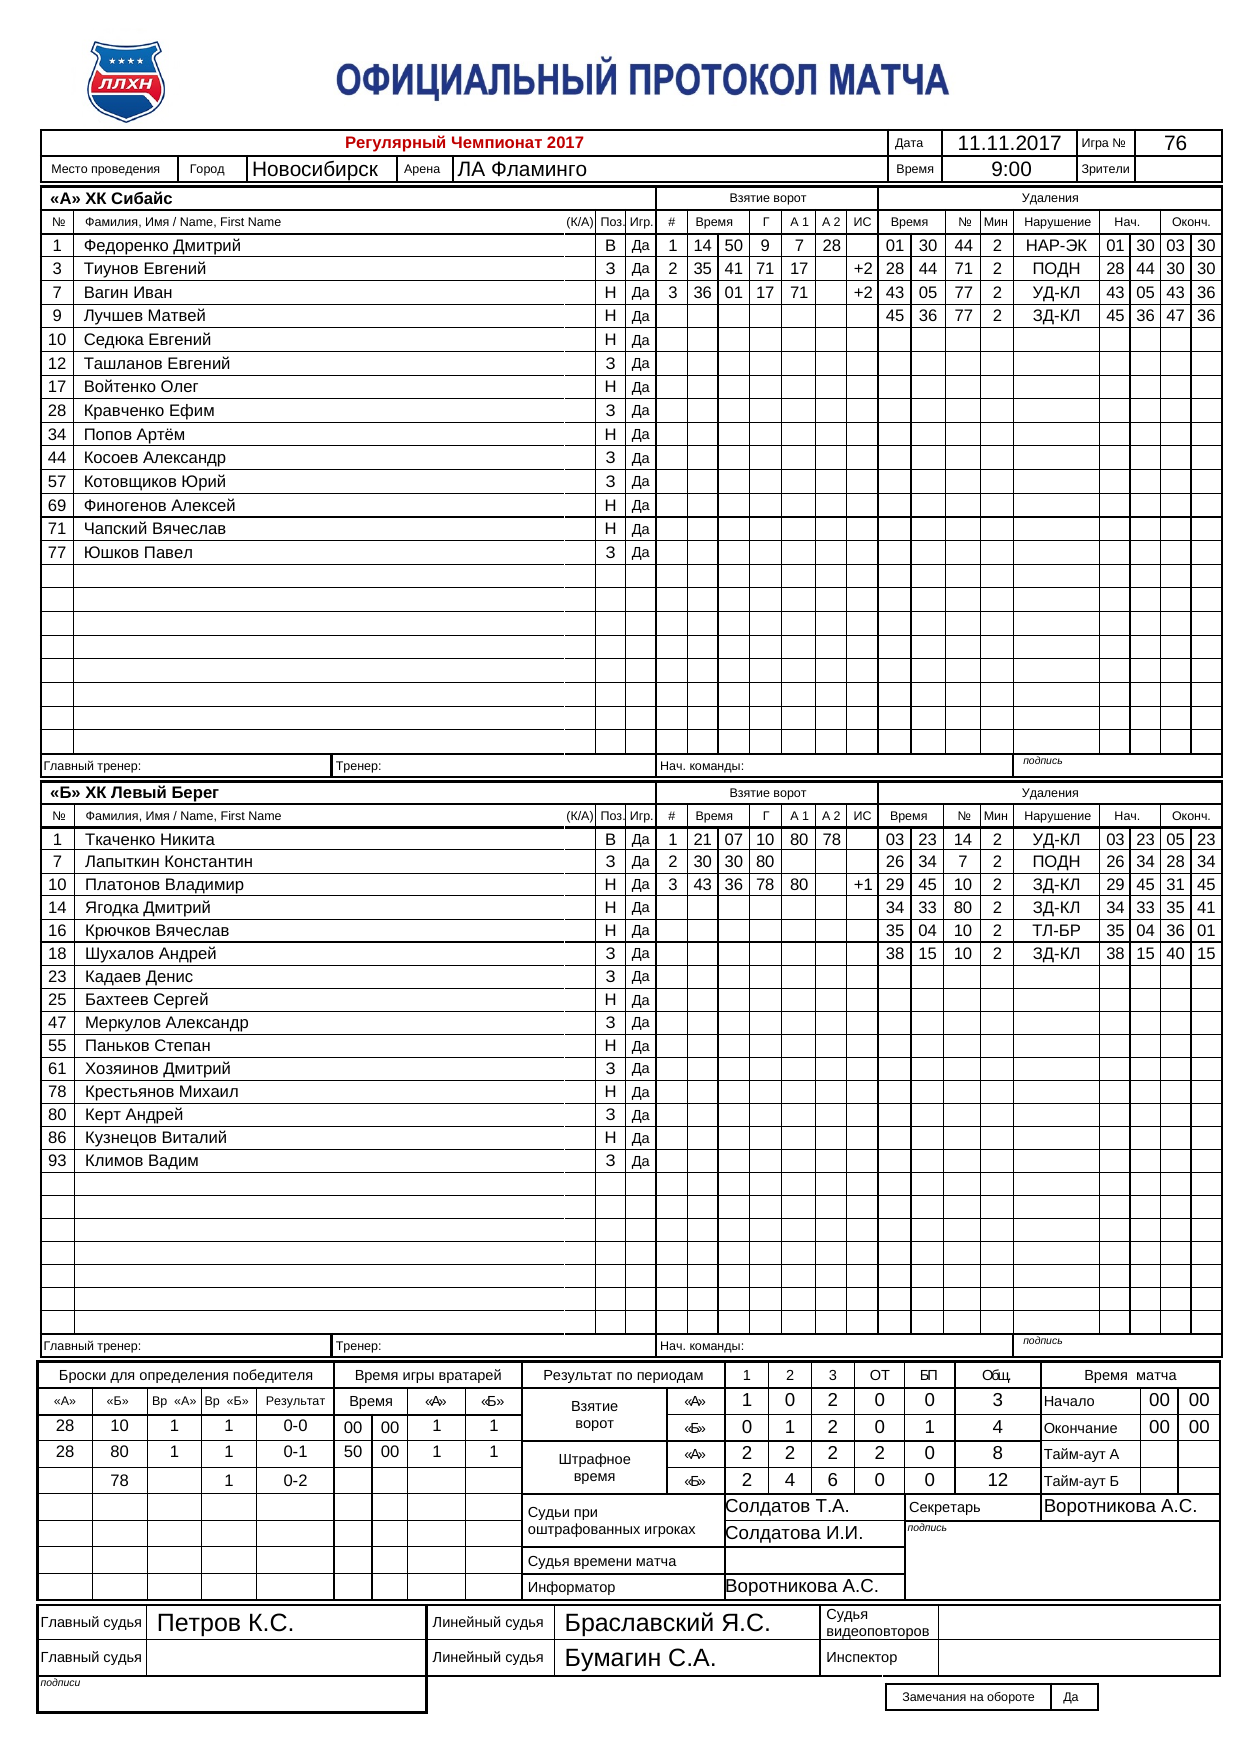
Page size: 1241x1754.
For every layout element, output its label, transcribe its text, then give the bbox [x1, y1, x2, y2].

table_cell 1 [657, 829, 687, 849]
table_cell 2 [657, 257, 687, 280]
table_cell 3 [956, 1389, 1040, 1413]
table_cell [657, 989, 687, 1011]
table_cell 34 [912, 850, 943, 872]
table_cell Судья времени матча [523, 1548, 724, 1573]
table_cell [981, 541, 1013, 564]
table_cell [1100, 1104, 1129, 1126]
table_cell А 2 [816, 211, 846, 233]
table_cell [981, 1173, 1013, 1195]
table_cell З [596, 1058, 625, 1079]
table_cell [782, 352, 815, 374]
table_header «Б» ХК Левый Берег [42, 783, 655, 803]
table_cell [657, 636, 687, 658]
table_cell [939, 1606, 1219, 1639]
table_cell [782, 1012, 815, 1033]
table_cell З [596, 1104, 625, 1126]
table_cell [657, 494, 687, 516]
table_cell [981, 1311, 1013, 1333]
table_cell 7 [42, 850, 74, 872]
table_header 1 [726, 1363, 768, 1387]
table_cell [879, 1127, 910, 1149]
table_cell [944, 1012, 980, 1033]
table_cell [1131, 659, 1160, 682]
table_cell 28 [816, 235, 846, 256]
table_cell [879, 612, 910, 634]
table_cell [719, 636, 749, 658]
table_cell Судьи при оштрафованных игроках [523, 1495, 724, 1546]
table_cell 7 [944, 850, 980, 872]
table_cell [912, 1219, 943, 1241]
table_header Дата [889, 131, 941, 155]
table_cell [657, 565, 687, 587]
table_cell 0 [905, 1442, 954, 1467]
table_cell [719, 305, 749, 327]
table_cell 38 [1100, 943, 1129, 964]
table_cell [782, 518, 815, 540]
table_cell [1014, 1196, 1099, 1218]
table_cell [750, 659, 781, 682]
table_header ОТ [855, 1363, 904, 1387]
table_cell [719, 966, 749, 987]
table_cell [847, 730, 877, 753]
table_cell 43 [688, 874, 717, 895]
table_cell «А» [668, 1389, 724, 1413]
table_cell Лапыткин Константин [75, 850, 564, 872]
table_cell [816, 257, 846, 280]
table_cell 78 [42, 1081, 74, 1103]
table_cell 01 [1100, 235, 1129, 256]
table_cell [816, 470, 846, 493]
table_cell [847, 1242, 877, 1264]
table_cell [657, 896, 687, 918]
table_cell [944, 989, 980, 1011]
table_cell 34 [1131, 850, 1160, 872]
table_cell 1 [726, 1389, 768, 1413]
table_cell [816, 1219, 846, 1241]
table_cell 50 [719, 235, 749, 256]
table_cell [912, 707, 945, 729]
table_cell [1100, 541, 1129, 564]
table_cell [750, 565, 781, 587]
table_cell Нач. [1100, 211, 1160, 233]
table_cell [981, 1265, 1013, 1287]
table_cell [782, 588, 815, 611]
table_cell [565, 1173, 595, 1195]
table_cell [847, 1012, 877, 1033]
table_cell [1014, 1173, 1099, 1195]
table_cell [782, 850, 815, 872]
table_cell [750, 328, 781, 351]
table_cell 80 [750, 850, 781, 872]
table_cell [1161, 588, 1190, 611]
table_cell Инспектор [821, 1640, 938, 1675]
table_cell [726, 1548, 904, 1573]
table_cell 29 [1100, 874, 1129, 895]
table_cell Попов Артём [74, 423, 564, 445]
table_cell Да [626, 1035, 655, 1057]
table_cell [847, 989, 877, 1011]
table_cell [1179, 1468, 1219, 1493]
table_cell [626, 1219, 655, 1241]
table_cell [408, 1494, 465, 1520]
table_cell [750, 494, 781, 516]
table_cell [1192, 376, 1221, 398]
table_cell [93, 1547, 147, 1573]
table_cell [1131, 1081, 1160, 1103]
table_cell [912, 1150, 943, 1172]
table_cell [1014, 1058, 1099, 1079]
table_cell подпись [1014, 1335, 1221, 1356]
table_header Игра № [1078, 131, 1134, 155]
table_cell [847, 850, 877, 872]
table_cell [626, 659, 655, 682]
table_cell [202, 1521, 256, 1546]
table_cell [688, 1242, 717, 1264]
table_header Регулярный Чемпионат 2017 [42, 131, 887, 155]
table_cell Игр. [626, 211, 655, 233]
table_cell [816, 1127, 846, 1149]
table_cell [1161, 1288, 1190, 1310]
table_cell 33 [912, 896, 943, 918]
table_cell [1161, 683, 1190, 706]
table_cell [879, 1081, 910, 1103]
table_cell Поз. [596, 211, 625, 233]
table_cell [466, 1494, 521, 1520]
table_cell 36 [719, 874, 749, 895]
table_cell [657, 730, 687, 753]
table_cell 45 [879, 305, 910, 327]
table_cell Платонов Владимир [75, 874, 564, 895]
table_cell [688, 470, 717, 493]
table_cell [1131, 1242, 1160, 1264]
table_cell [596, 683, 625, 706]
table_cell [466, 1468, 521, 1493]
table_cell [816, 683, 846, 706]
table_cell [981, 707, 1013, 729]
table_cell [596, 1173, 625, 1195]
table_cell [688, 989, 717, 1011]
table_cell Н [596, 1127, 625, 1149]
table_cell Воротникова А.С. [726, 1575, 904, 1599]
table_cell [816, 659, 846, 682]
table_cell «Б » [466, 1389, 521, 1413]
table_cell Паньков Степан [75, 1035, 564, 1057]
table_cell 1 [42, 235, 73, 256]
table_cell [657, 328, 687, 351]
table_cell [565, 1150, 595, 1172]
table_cell [1100, 494, 1129, 516]
table_cell [816, 399, 846, 422]
table_cell 28 [39, 1416, 92, 1440]
table_cell 36 [1192, 305, 1221, 327]
table_cell [879, 423, 910, 445]
table_cell [847, 1196, 877, 1218]
table_cell Да [626, 1012, 655, 1033]
table_cell [75, 1288, 564, 1310]
table_cell [657, 1012, 687, 1033]
table_cell [816, 874, 846, 895]
table_cell [879, 659, 910, 682]
table_cell [1131, 352, 1160, 374]
table_cell [944, 1265, 980, 1287]
table_cell 05 [912, 281, 945, 303]
table_cell [626, 683, 655, 706]
table_cell [750, 989, 781, 1011]
table_cell [373, 1574, 407, 1599]
table_cell Да [626, 1127, 655, 1149]
table_cell [946, 659, 980, 682]
table_cell [847, 1081, 877, 1103]
table_cell [1100, 352, 1129, 374]
table_cell [816, 1012, 846, 1033]
table_cell 2 [769, 1442, 811, 1467]
table_cell № [944, 805, 980, 826]
table_cell «А» [668, 1442, 724, 1467]
table_cell 0 [855, 1468, 904, 1493]
table_cell УД-КЛ [1014, 829, 1099, 849]
table_cell Да [626, 874, 655, 895]
table_cell Главный судья [39, 1640, 146, 1675]
table_cell [782, 1265, 815, 1287]
table_cell 1 [769, 1415, 811, 1440]
table_cell [39, 1574, 92, 1599]
table_cell [847, 399, 877, 422]
table_cell [944, 1104, 980, 1126]
table_cell [657, 518, 687, 540]
table_cell [981, 1035, 1013, 1057]
table_cell [750, 423, 781, 445]
table_cell [1100, 588, 1129, 611]
table_cell [408, 1468, 465, 1493]
table_cell [912, 659, 945, 682]
table_cell [39, 1468, 92, 1493]
table_cell [565, 1196, 595, 1218]
table_cell [1192, 518, 1221, 540]
table_cell [688, 612, 717, 634]
table_cell [1161, 1104, 1190, 1126]
table_cell [750, 399, 781, 422]
table_cell 44 [1131, 257, 1160, 280]
table_cell [816, 1104, 846, 1126]
table_cell [750, 446, 781, 469]
table_cell [1131, 1104, 1160, 1126]
table_cell 10 [944, 943, 980, 964]
table_cell 2 [981, 281, 1013, 303]
table_cell А 1 [782, 211, 815, 233]
table_cell [565, 659, 595, 682]
table_cell 0 [905, 1468, 954, 1493]
table_cell [939, 1640, 1219, 1675]
table_cell 1 [905, 1415, 954, 1440]
table_cell [879, 989, 910, 1011]
table_cell [1161, 352, 1190, 374]
table_header «А» ХК Сибайс [42, 188, 655, 209]
table_cell 2 [981, 829, 1013, 849]
table_cell [565, 328, 595, 351]
table_cell З [596, 1150, 625, 1172]
table_cell [750, 1104, 781, 1126]
table_cell [946, 328, 980, 351]
table_cell Тренер: [333, 755, 655, 776]
table_cell «А» [39, 1389, 92, 1413]
table_cell [1131, 1219, 1160, 1241]
table_cell [74, 659, 564, 682]
table_cell [981, 683, 1013, 706]
table_header БП [905, 1363, 954, 1387]
table_cell [879, 636, 910, 658]
table_cell [912, 328, 945, 351]
table_cell Поз. [596, 805, 625, 826]
table_cell Оконч. [1161, 805, 1221, 826]
table_cell [1161, 612, 1190, 634]
table_cell [782, 1242, 815, 1264]
table_cell [719, 518, 749, 540]
table_cell 69 [42, 494, 73, 516]
table_cell 10 [42, 874, 74, 895]
table_cell [946, 565, 980, 587]
table_cell [1161, 1012, 1190, 1033]
table_cell [816, 328, 846, 351]
table_cell [1014, 1265, 1099, 1287]
table_cell [1161, 1127, 1190, 1149]
table_cell 61 [42, 1058, 74, 1079]
table_cell [1161, 1058, 1190, 1079]
table_cell Время [688, 211, 749, 233]
table_cell [565, 920, 595, 941]
table_cell Н [596, 423, 625, 445]
table_cell Главный тренер: [42, 1335, 330, 1356]
table_cell [565, 683, 595, 706]
table_cell [596, 565, 625, 587]
table_cell [1014, 518, 1099, 540]
table_cell [1014, 612, 1099, 634]
table_cell [688, 518, 717, 540]
table_cell Да [626, 235, 655, 256]
table_cell [626, 612, 655, 634]
table_cell [1161, 1219, 1190, 1241]
table_cell [847, 588, 877, 611]
table_cell [816, 1242, 846, 1264]
table_cell [944, 966, 980, 987]
table_cell 0-0 [257, 1416, 333, 1440]
table_cell [912, 565, 945, 587]
table_cell [750, 1127, 781, 1149]
table_cell [75, 1265, 564, 1287]
table_cell [719, 1288, 749, 1310]
table_cell [1192, 352, 1221, 374]
table_cell 17 [750, 281, 781, 303]
table_cell 28 [879, 257, 910, 280]
table_cell 23 [42, 966, 74, 987]
table_cell [981, 470, 1013, 493]
table_cell Да [626, 541, 655, 564]
table_cell 23 [912, 829, 943, 849]
table_cell [879, 446, 910, 469]
table_cell [719, 1012, 749, 1033]
table_cell 30 [1192, 235, 1221, 256]
table_cell Бахтеев Сергей [75, 989, 564, 1011]
table_cell [719, 707, 749, 729]
table_cell ЗД-КЛ [1014, 874, 1099, 895]
table_cell Главный судья [39, 1606, 146, 1639]
table_cell Н [596, 518, 625, 540]
table_cell [1131, 1127, 1160, 1149]
table_cell [912, 588, 945, 611]
table_cell 01 [879, 235, 910, 256]
table_cell 14 [944, 829, 980, 849]
table_cell Вр «А» [148, 1389, 201, 1413]
table_cell [626, 1288, 655, 1310]
table_cell [657, 470, 687, 493]
table_cell 30 [719, 850, 749, 872]
table_cell [944, 1242, 980, 1264]
table_cell № [42, 211, 73, 233]
table_cell Н [596, 874, 625, 895]
table_cell [847, 943, 877, 964]
table_cell [1192, 446, 1221, 469]
table_cell Да [626, 850, 655, 872]
table_cell 17 [42, 376, 73, 398]
table_cell [816, 352, 846, 374]
table_cell [912, 494, 945, 516]
table_cell [1141, 1468, 1177, 1493]
table_cell [565, 423, 595, 445]
table_cell +1 [847, 874, 877, 895]
table_cell [912, 399, 945, 422]
table_cell [74, 730, 564, 753]
table_cell 35 [1100, 920, 1129, 941]
table_cell 2 [812, 1389, 854, 1413]
table_cell [719, 1035, 749, 1057]
table_cell [946, 446, 980, 469]
table_cell Да [626, 470, 655, 493]
table_cell [912, 683, 945, 706]
table_cell [782, 541, 815, 564]
table_cell 07 [719, 829, 749, 849]
table_cell [847, 565, 877, 587]
table_cell [565, 1219, 595, 1241]
table_cell [719, 730, 749, 753]
table_cell [42, 1288, 74, 1310]
table_cell [657, 1219, 687, 1241]
table_cell [688, 943, 717, 964]
table_cell # [657, 805, 687, 826]
table_cell [42, 683, 73, 706]
table_cell 41 [719, 257, 749, 280]
table_cell [750, 1219, 781, 1241]
table_cell [1100, 565, 1129, 587]
table_cell [74, 683, 564, 706]
table_cell 2 [981, 874, 1013, 895]
table_cell 14 [688, 235, 717, 256]
table_cell [335, 1494, 371, 1520]
table_cell [944, 1035, 980, 1057]
table_cell [626, 707, 655, 729]
table_cell З [596, 943, 625, 964]
table_cell [1192, 1058, 1221, 1079]
table_cell [750, 730, 781, 753]
table_cell [1192, 1104, 1221, 1126]
table_cell 80 [782, 829, 815, 849]
table_cell [816, 612, 846, 634]
table_cell [1014, 565, 1099, 587]
table_cell 50 [335, 1441, 371, 1467]
table_cell 00 [1141, 1389, 1177, 1413]
table_cell [912, 470, 945, 493]
table_cell 1 [148, 1441, 201, 1467]
table_cell [847, 896, 877, 918]
table_cell [981, 1288, 1013, 1310]
table_cell [373, 1547, 407, 1573]
table_cell [626, 1242, 655, 1264]
table_cell [565, 707, 595, 729]
table_cell 15 [1131, 943, 1160, 964]
table_cell [1100, 518, 1129, 540]
table_cell [596, 659, 625, 682]
table_cell [148, 1494, 201, 1520]
table_cell Косоев Александр [74, 446, 564, 469]
table_cell [1100, 659, 1129, 682]
table_cell Кадаев Денис [75, 966, 564, 987]
table_cell [879, 328, 910, 351]
table_cell [657, 943, 687, 964]
table_cell [750, 588, 781, 611]
table_cell [565, 1311, 595, 1333]
table_cell [1192, 730, 1221, 753]
table_cell Мин [981, 805, 1013, 826]
table_cell [42, 659, 73, 682]
table_cell [565, 636, 595, 658]
table_cell [688, 636, 717, 658]
table_cell [912, 636, 945, 658]
table_cell [657, 1196, 687, 1218]
table_cell [688, 399, 717, 422]
table_cell [1131, 376, 1160, 398]
table_cell [782, 1035, 815, 1057]
table_cell [1192, 423, 1221, 445]
table_cell Информатор [523, 1575, 724, 1599]
table_cell [879, 966, 910, 987]
table_cell [1014, 730, 1099, 753]
table_cell # [657, 211, 687, 233]
table_cell [1131, 730, 1160, 753]
table_cell [912, 1173, 943, 1195]
table_cell [1100, 1150, 1129, 1172]
table_cell [816, 588, 846, 611]
table_cell Да [626, 376, 655, 398]
table_cell [719, 494, 749, 516]
table_cell [879, 1265, 910, 1287]
table_cell [1161, 707, 1190, 729]
table_cell [782, 1104, 815, 1126]
table_cell [981, 1058, 1013, 1079]
table_cell [1161, 541, 1190, 564]
table_cell 4 [769, 1468, 811, 1493]
table_cell [719, 612, 749, 634]
table_cell [1100, 1219, 1129, 1241]
table_cell [1161, 446, 1190, 469]
table_cell [944, 1081, 980, 1103]
table_cell 28 [1100, 257, 1129, 280]
table_cell А 1 [782, 805, 815, 826]
table_cell 36 [912, 305, 945, 327]
table_cell [75, 1173, 564, 1195]
table_header Время матча [1042, 1363, 1219, 1387]
table_cell [946, 352, 980, 374]
table_cell [782, 1081, 815, 1103]
table_cell Тайм-аут Б [1042, 1468, 1140, 1493]
table_cell [1014, 399, 1099, 422]
table_cell [782, 636, 815, 658]
table_cell [565, 399, 595, 422]
table_cell [1161, 659, 1190, 682]
table_cell [750, 683, 781, 706]
table_cell [565, 1012, 595, 1033]
table_cell Н [596, 305, 625, 327]
table_cell [42, 730, 73, 753]
table_cell [946, 588, 980, 611]
table_cell [946, 636, 980, 658]
table_cell Мин [981, 211, 1013, 233]
table_cell [1100, 1288, 1129, 1310]
table_cell [879, 1311, 910, 1333]
table_cell 45 [1100, 305, 1129, 327]
table_cell [688, 1173, 717, 1195]
table_cell [1192, 494, 1221, 516]
table_cell [946, 399, 980, 422]
table_cell [981, 423, 1013, 445]
table_cell «Б» [93, 1389, 147, 1413]
table_cell [912, 376, 945, 398]
table_cell «Б» [668, 1468, 724, 1493]
table_cell [1014, 352, 1099, 374]
table_cell [148, 1468, 201, 1493]
table_cell Седюка Евгений [74, 328, 564, 351]
table_cell [750, 1242, 781, 1264]
table_header Результат по периодам [523, 1363, 724, 1387]
table_cell [1100, 730, 1129, 753]
table_cell [657, 1081, 687, 1103]
table_cell [428, 1677, 882, 1711]
table_cell [1100, 1012, 1129, 1033]
table_cell 71 [42, 518, 73, 540]
table_cell [1136, 157, 1221, 181]
table_cell [657, 1035, 687, 1057]
table_cell 00 [373, 1441, 407, 1467]
table_header 76 [1136, 131, 1221, 155]
table_cell [1014, 1127, 1099, 1149]
table_cell [847, 328, 877, 351]
table_cell [75, 1311, 564, 1333]
table_cell [1192, 1265, 1221, 1287]
table_cell 44 [42, 446, 73, 469]
table_cell Хозяинов Дмитрий [75, 1058, 564, 1079]
table_cell [202, 1574, 256, 1599]
table_cell [565, 257, 595, 280]
table_cell [1161, 565, 1190, 587]
table_cell [688, 588, 717, 611]
table_cell [565, 896, 595, 918]
table_cell [981, 966, 1013, 987]
table_cell [42, 1219, 74, 1241]
table_cell [596, 730, 625, 753]
table_cell 9 [750, 235, 781, 256]
table_cell [879, 1150, 910, 1172]
table_cell [42, 636, 73, 658]
table_cell 34 [1100, 896, 1129, 918]
table_cell [879, 470, 910, 493]
table_cell [1131, 565, 1160, 587]
table_cell [1100, 966, 1129, 987]
table_cell [912, 1127, 943, 1149]
table_cell 71 [946, 257, 980, 280]
table_cell 57 [42, 470, 73, 493]
table_cell [719, 659, 749, 682]
table_cell [944, 1311, 980, 1333]
table_cell 2 [812, 1442, 854, 1467]
table_cell 10 [42, 328, 73, 351]
table_cell [1014, 966, 1099, 987]
table_cell 1 [42, 829, 74, 849]
table_cell [1131, 328, 1160, 351]
table_header Да [1052, 1685, 1097, 1709]
table_cell ЗД-КЛ [1014, 943, 1099, 964]
table_cell [688, 707, 717, 729]
table_cell 45 [912, 874, 943, 895]
table_cell [750, 636, 781, 658]
table_cell [1014, 494, 1099, 516]
table_cell 1 [202, 1468, 256, 1493]
table_cell [946, 730, 980, 753]
table_cell 2 [657, 850, 687, 872]
table_cell 7 [782, 235, 815, 256]
table_cell Да [626, 1058, 655, 1079]
table_cell [847, 920, 877, 941]
table_cell [74, 565, 564, 587]
table_cell Н [596, 989, 625, 1011]
table_cell [1131, 1196, 1160, 1218]
table_cell [782, 399, 815, 422]
table_cell [408, 1574, 465, 1599]
table_cell [257, 1574, 333, 1599]
table_cell 9 [42, 305, 73, 327]
table_cell [42, 1173, 74, 1195]
table_cell Время [688, 805, 749, 826]
table_cell [1192, 1219, 1221, 1241]
table_cell [1161, 730, 1190, 753]
table_cell [912, 966, 943, 987]
table_cell [657, 376, 687, 398]
table_cell [1161, 1173, 1190, 1195]
table_cell [847, 1127, 877, 1149]
table_cell 2 [981, 896, 1013, 918]
table_cell [1014, 1012, 1099, 1033]
table_cell [782, 966, 815, 987]
table_cell [912, 518, 945, 540]
table_cell [565, 235, 595, 256]
table_cell 04 [912, 920, 943, 941]
table_cell [688, 1058, 717, 1079]
table_cell [626, 636, 655, 658]
table_cell [565, 1081, 595, 1103]
table_cell [688, 446, 717, 469]
table_cell 77 [42, 541, 73, 564]
table_cell [981, 1242, 1013, 1264]
table_cell Да [626, 896, 655, 918]
table_cell [719, 446, 749, 469]
table_cell [1100, 376, 1129, 398]
table_cell [719, 989, 749, 1011]
table_cell [750, 376, 781, 398]
table_cell [981, 518, 1013, 540]
table_cell 3 [657, 281, 687, 303]
table_cell [657, 659, 687, 682]
table_cell [782, 707, 815, 729]
table_cell [883, 1677, 1220, 1681]
table_cell Кузнецов Виталий [75, 1127, 564, 1149]
table_cell 3 [657, 874, 687, 895]
table_cell [981, 636, 1013, 658]
table_cell [1161, 1265, 1190, 1287]
table_cell [1141, 1441, 1177, 1467]
table_cell [944, 1058, 980, 1079]
table_cell [816, 541, 846, 564]
table_cell 36 [1131, 305, 1160, 327]
table_cell [688, 683, 717, 706]
table_cell [782, 659, 815, 682]
table_cell [719, 1081, 749, 1103]
table_cell [626, 730, 655, 753]
table_cell [946, 541, 980, 564]
table_cell [879, 1242, 910, 1264]
table_cell 44 [946, 235, 980, 256]
table_cell 34 [879, 896, 910, 918]
table_cell [1131, 518, 1160, 540]
table_cell [335, 1547, 371, 1573]
table_cell [782, 896, 815, 918]
table_cell Да [626, 352, 655, 374]
table_cell 2 [981, 943, 1013, 964]
table_cell [981, 730, 1013, 753]
table_cell [782, 730, 815, 753]
table_cell 45 [1192, 874, 1221, 895]
table_cell [946, 470, 980, 493]
table_cell [782, 565, 815, 587]
table_cell [1099, 1682, 1220, 1711]
table_cell Нач. команды: [657, 1335, 1012, 1356]
table_cell [847, 470, 877, 493]
table_cell 86 [42, 1127, 74, 1149]
table_cell Фамилия, Имя / Name, First Name [75, 805, 565, 826]
table_cell [148, 1521, 201, 1546]
table_cell 28 [42, 399, 73, 422]
table_cell [1100, 399, 1129, 422]
table_cell 47 [42, 1012, 74, 1033]
table_cell [981, 1012, 1013, 1033]
table_cell [847, 235, 877, 256]
table_cell [74, 636, 564, 658]
table_cell [847, 1035, 877, 1057]
table_cell [816, 636, 846, 658]
table_cell [847, 1311, 877, 1333]
table_cell [719, 1265, 749, 1287]
table_cell 0 [726, 1415, 768, 1440]
table_cell [981, 588, 1013, 611]
table_cell [847, 1288, 877, 1310]
table_cell [626, 565, 655, 587]
table_cell [847, 829, 877, 849]
table_cell [946, 376, 980, 398]
table_cell [1014, 376, 1099, 398]
table_cell [981, 494, 1013, 516]
table_cell [688, 1104, 717, 1126]
table_cell [75, 1219, 564, 1241]
table_cell Ягодка Дмитрий [75, 896, 564, 918]
table_cell [565, 850, 595, 872]
table_cell 36 [1161, 920, 1190, 941]
table_cell [750, 1265, 781, 1287]
table_cell [816, 1311, 846, 1333]
table_cell [782, 446, 815, 469]
table_cell Да [626, 518, 655, 540]
table_cell [657, 1104, 687, 1126]
table_cell 35 [879, 920, 910, 941]
table_cell [596, 1265, 625, 1287]
table_cell [688, 1196, 717, 1218]
table_cell ПОДН [1014, 850, 1099, 872]
table_cell [750, 1035, 781, 1057]
table_cell [1131, 1288, 1160, 1310]
table_cell Главный тренер: [42, 755, 330, 776]
table_cell [1100, 612, 1129, 634]
table_cell 0 [769, 1389, 811, 1413]
table_cell [750, 612, 781, 634]
table_cell 10 [944, 874, 980, 895]
table_cell [981, 328, 1013, 351]
table_cell [750, 943, 781, 964]
table_cell [257, 1547, 333, 1573]
table_cell 23 [1131, 829, 1160, 849]
table_cell 8 [956, 1442, 1040, 1467]
table_cell Н [596, 494, 625, 516]
table_cell [1014, 1288, 1099, 1310]
table_cell Время [879, 211, 945, 233]
table_cell [657, 1311, 687, 1333]
table_cell [750, 1058, 781, 1079]
table_cell 71 [750, 257, 781, 280]
table_cell [1192, 1035, 1221, 1057]
table_cell 28 [1161, 850, 1190, 872]
table_cell «Б» [668, 1415, 724, 1440]
table_cell 34 [42, 423, 73, 445]
table_cell 05 [1131, 281, 1160, 303]
table_cell Солдатов Т.А. [726, 1495, 904, 1520]
table_cell [1014, 470, 1099, 493]
table_cell [42, 1242, 74, 1264]
table_cell [782, 1150, 815, 1172]
table_cell [981, 565, 1013, 587]
table_cell 80 [782, 874, 815, 895]
table_cell [1161, 518, 1190, 540]
table_cell [847, 541, 877, 564]
table_cell [1192, 1150, 1221, 1172]
table_cell [981, 376, 1013, 398]
table_cell [202, 1547, 256, 1573]
table_cell Тайм-аут А [1042, 1441, 1140, 1467]
table_cell [1014, 989, 1099, 1011]
table_cell [565, 352, 595, 374]
table_cell [719, 1127, 749, 1149]
table_cell ЗД-КЛ [1014, 305, 1099, 327]
table_cell [847, 683, 877, 706]
table_cell [782, 1127, 815, 1149]
table_cell Линейный судья [428, 1606, 554, 1639]
table_cell [1014, 541, 1099, 564]
table_cell 33 [1131, 896, 1160, 918]
table_cell [688, 896, 717, 918]
table_cell [1192, 1311, 1221, 1333]
table_cell 34 [1192, 850, 1221, 872]
table_cell 30 [1131, 235, 1160, 256]
table_cell [782, 1058, 815, 1079]
table_cell Нач. [1100, 805, 1160, 826]
table_cell [879, 1104, 910, 1126]
table_cell [816, 1265, 846, 1287]
table_cell [719, 1173, 749, 1195]
table_header Взятие ворот [657, 783, 877, 803]
table_cell З [596, 541, 625, 564]
table_cell [147, 1640, 425, 1675]
table_cell 0-1 [257, 1441, 333, 1467]
table_cell [626, 1196, 655, 1218]
table_cell [657, 1265, 687, 1287]
table_cell [1192, 683, 1221, 706]
table_cell [1161, 423, 1190, 445]
table_cell [1100, 1196, 1129, 1218]
table_cell 3 [42, 257, 73, 280]
table_cell 0 [855, 1389, 904, 1413]
table_cell [944, 1127, 980, 1149]
table_cell [39, 1521, 92, 1546]
table_cell Ткаченко Никита [75, 829, 564, 849]
table_cell [1100, 1265, 1129, 1287]
table_cell [847, 1173, 877, 1195]
table_cell [1161, 636, 1190, 658]
table_cell [847, 612, 877, 634]
table_cell 6 [812, 1468, 854, 1493]
table_cell З [596, 470, 625, 493]
table_cell [912, 1311, 943, 1333]
table_cell [596, 1219, 625, 1241]
table_cell [565, 1242, 595, 1264]
table_cell 2 [981, 920, 1013, 941]
table_cell [816, 966, 846, 987]
table_cell [1014, 1104, 1099, 1126]
table_cell [782, 683, 815, 706]
table_cell З [596, 399, 625, 422]
table_cell [782, 989, 815, 1011]
table_cell 35 [688, 257, 717, 280]
table_cell [847, 707, 877, 729]
table_cell [981, 1219, 1013, 1241]
table_cell [750, 920, 781, 941]
table_cell [782, 1196, 815, 1218]
table_cell [750, 966, 781, 987]
table_cell [1161, 470, 1190, 493]
table_cell 80 [944, 896, 980, 918]
table_cell 44 [912, 257, 945, 280]
table_cell [688, 966, 717, 987]
table_cell [565, 1035, 595, 1057]
table_cell [1192, 1196, 1221, 1218]
table_cell [688, 494, 717, 516]
table_cell [719, 376, 749, 398]
table_cell [1100, 1311, 1129, 1333]
table_cell [688, 1265, 717, 1287]
table_cell [565, 966, 595, 987]
table_cell [782, 305, 815, 327]
table_cell [879, 588, 910, 611]
table_cell [719, 920, 749, 941]
table_cell [1131, 989, 1160, 1011]
table_cell Да [626, 423, 655, 445]
table_header Время игры вратарей [335, 1363, 521, 1387]
table_cell Да [626, 305, 655, 327]
table_cell Нарушение [1014, 805, 1099, 826]
table_cell 2 [981, 305, 1013, 327]
table_cell [847, 352, 877, 374]
table_header Удаления [879, 783, 1221, 803]
table_cell № [946, 211, 980, 233]
table_cell [847, 518, 877, 540]
table_cell [565, 494, 595, 516]
table_cell Меркулов Александр [75, 1012, 564, 1033]
table_cell Город [179, 157, 246, 181]
table_cell 80 [93, 1441, 147, 1467]
table_cell [1131, 966, 1160, 987]
table_cell [1192, 1242, 1221, 1264]
table_cell 93 [42, 1150, 74, 1172]
table_cell [1131, 707, 1160, 729]
table_cell [944, 1150, 980, 1172]
table_cell [42, 1311, 74, 1333]
table_cell [750, 1311, 781, 1333]
table_cell [1100, 1173, 1129, 1195]
table_cell Ташланов Евгений [74, 352, 564, 374]
table_cell Войтенко Олег [74, 376, 564, 398]
table_cell Нач. команды: [657, 755, 1012, 776]
table_cell [912, 541, 945, 564]
table_cell [74, 707, 564, 729]
table_cell [335, 1521, 371, 1546]
table_cell ИС [847, 805, 877, 826]
table_cell Крестьянов Михаил [75, 1081, 564, 1103]
table_cell [944, 1173, 980, 1195]
table_cell Место проведения [42, 157, 177, 181]
table_cell 03 [879, 829, 910, 849]
table_cell [879, 352, 910, 374]
table_cell [816, 1173, 846, 1195]
table_cell [626, 1311, 655, 1333]
table_cell 55 [42, 1035, 74, 1057]
table_cell [719, 423, 749, 445]
table_cell [565, 1127, 595, 1149]
table_cell [1161, 494, 1190, 516]
table_cell [1014, 588, 1099, 611]
table_cell Бумагин С.А. [555, 1640, 819, 1675]
table_cell [912, 1035, 943, 1057]
table_cell 0-2 [257, 1468, 333, 1493]
table_cell [879, 683, 910, 706]
table_cell [981, 399, 1013, 422]
table_cell Федоренко Дмитрий [74, 235, 564, 256]
table_cell 30 [1192, 257, 1221, 280]
table_cell [750, 1173, 781, 1195]
table_cell 01 [719, 281, 749, 303]
table_cell [719, 896, 749, 918]
table_cell [816, 565, 846, 587]
table_cell Да [626, 446, 655, 469]
table_cell Г [750, 805, 781, 826]
table_cell [565, 565, 595, 587]
table_cell [847, 1150, 877, 1172]
table_cell [750, 707, 781, 729]
table_cell 15 [1192, 943, 1221, 964]
table_cell [1100, 1035, 1129, 1057]
table_cell [719, 1311, 749, 1333]
table_cell [1014, 683, 1099, 706]
table_cell [565, 1058, 595, 1079]
table_cell [657, 1173, 687, 1195]
table_cell [719, 1242, 749, 1264]
table_cell 7 [42, 281, 73, 303]
table_cell [750, 1012, 781, 1033]
table_cell [912, 1104, 943, 1126]
table_cell [1100, 989, 1129, 1011]
table_cell 04 [1131, 920, 1160, 941]
table_cell [1131, 1150, 1160, 1172]
table_cell [1014, 707, 1099, 729]
table_cell [657, 1150, 687, 1172]
table_cell [657, 1058, 687, 1079]
table_cell [565, 281, 595, 303]
table_cell [657, 1288, 687, 1310]
table_cell [1192, 989, 1221, 1011]
table_cell Да [626, 920, 655, 941]
table_cell [912, 1265, 943, 1287]
table_cell [816, 920, 846, 941]
table_cell [565, 874, 595, 895]
table_cell [1192, 1127, 1221, 1149]
table_cell [912, 352, 945, 374]
table_cell [1014, 423, 1099, 445]
table_cell [879, 1012, 910, 1033]
table_header Удаления [879, 188, 1221, 209]
table_cell [847, 1058, 877, 1079]
table_cell Шухалов Андрей [75, 943, 564, 964]
table_cell [816, 989, 846, 1011]
table_cell Финогенов Алексей [74, 494, 564, 516]
table_cell [981, 1127, 1013, 1149]
table_cell В [596, 829, 625, 849]
table_cell [75, 1196, 564, 1218]
table_cell [816, 518, 846, 540]
table_cell Котовщиков Юрий [74, 470, 564, 493]
table_cell Фамилия, Имя / Name, First Name [74, 211, 565, 233]
table_cell [626, 1173, 655, 1195]
table_cell [750, 896, 781, 918]
table_header Замечания на обороте [887, 1685, 1050, 1709]
table_cell 77 [946, 281, 980, 303]
table_cell ИС [847, 211, 877, 233]
table_cell Да [626, 257, 655, 280]
table_cell [1100, 636, 1129, 658]
table_cell [565, 730, 595, 753]
table_cell [1131, 588, 1160, 611]
table_cell [688, 1311, 717, 1333]
table_cell 18 [42, 943, 74, 964]
table_cell 14 [42, 896, 74, 918]
table_cell [719, 565, 749, 587]
table_cell подписи [39, 1677, 425, 1711]
table_cell [1100, 1242, 1129, 1264]
table_cell [688, 1219, 717, 1241]
table_cell 9:00 [943, 157, 1076, 181]
table_cell [946, 683, 980, 706]
table_cell 2 [855, 1442, 904, 1467]
table_header 11.11.2017 [943, 131, 1076, 155]
table_cell [981, 1104, 1013, 1126]
table_cell [657, 588, 687, 611]
table_cell [750, 541, 781, 564]
table_cell [373, 1494, 407, 1520]
table_cell [565, 612, 595, 634]
table_cell [816, 423, 846, 445]
table_cell [596, 1242, 625, 1264]
table_cell [1161, 1196, 1190, 1218]
table_cell [657, 423, 687, 445]
table_cell 78 [93, 1468, 147, 1493]
table_cell [657, 966, 687, 987]
table_cell 17 [782, 257, 815, 280]
table_cell 43 [1161, 281, 1190, 303]
table_cell ТЛ-БР [1014, 920, 1099, 941]
table_cell [93, 1521, 147, 1546]
table_cell Н [596, 328, 625, 351]
table_cell Да [626, 1150, 655, 1172]
table_cell [75, 1242, 564, 1264]
table_cell [657, 683, 687, 706]
table_cell 21 [688, 829, 717, 849]
table_cell [912, 446, 945, 469]
table_cell З [596, 966, 625, 987]
table_cell [719, 541, 749, 564]
table_cell 78 [816, 829, 846, 849]
table_cell [782, 1173, 815, 1195]
table_cell [688, 328, 717, 351]
table_cell [912, 1012, 943, 1033]
table_cell [946, 518, 980, 540]
table_cell Время [889, 157, 941, 181]
table_cell [981, 612, 1013, 634]
table_cell [816, 1035, 846, 1057]
table_cell [750, 352, 781, 374]
table_cell [39, 1547, 92, 1573]
table_cell [626, 1265, 655, 1287]
table_cell [879, 541, 910, 564]
table_cell 80 [42, 1104, 74, 1126]
table_cell [981, 352, 1013, 374]
table_cell 29 [879, 874, 910, 895]
table_cell [719, 1196, 749, 1218]
table_cell [981, 1081, 1013, 1103]
table_cell Климов Вадим [75, 1150, 564, 1172]
table_cell 0 [855, 1415, 904, 1440]
table_cell 2 [981, 257, 1013, 280]
table_cell 47 [1161, 305, 1190, 327]
table_cell НАР-ЭК [1014, 235, 1099, 256]
table_cell [847, 376, 877, 398]
table_cell [466, 1547, 521, 1573]
table_cell [657, 1242, 687, 1264]
table_cell 2 [981, 235, 1013, 256]
table_cell Штрафное время [523, 1442, 666, 1493]
table_cell Окончание [1042, 1415, 1140, 1440]
table_cell [847, 966, 877, 987]
table_cell [657, 446, 687, 469]
table_cell [373, 1521, 407, 1546]
table_cell [750, 1288, 781, 1310]
table_cell [466, 1574, 521, 1599]
table_cell [408, 1521, 465, 1546]
table_cell 28 [39, 1441, 92, 1467]
table_cell [816, 730, 846, 753]
table_cell 15 [912, 943, 943, 964]
table_cell [750, 1150, 781, 1172]
table_cell подпись [906, 1522, 1219, 1599]
table_cell +2 [847, 281, 877, 303]
table_cell [688, 423, 717, 445]
table_cell Да [626, 1081, 655, 1103]
table_cell Чапский Вячеслав [74, 518, 564, 540]
table_cell ЗД-КЛ [1014, 896, 1099, 918]
table_cell [1100, 328, 1129, 351]
table_cell [1100, 446, 1129, 469]
table_cell [565, 518, 595, 540]
table_cell [1014, 1219, 1099, 1241]
table_cell [782, 920, 815, 941]
table_cell [1014, 636, 1099, 658]
table_cell Да [626, 494, 655, 516]
table_cell (К/А) [565, 211, 595, 233]
table_cell [257, 1494, 333, 1520]
table_cell [596, 1288, 625, 1310]
table_cell [657, 399, 687, 422]
table_cell 00 [373, 1416, 407, 1440]
table_cell 1 [657, 235, 687, 256]
table_cell [782, 470, 815, 493]
table_cell [1192, 1173, 1221, 1195]
table_cell [596, 1196, 625, 1218]
table_cell [565, 470, 595, 493]
table_cell [782, 328, 815, 351]
table_cell [981, 989, 1013, 1011]
table_cell [1192, 541, 1221, 564]
table_cell 2 [981, 850, 1013, 872]
table_cell [657, 707, 687, 729]
table_cell Да [626, 943, 655, 964]
table_cell 77 [946, 305, 980, 327]
table_cell ПОДН [1014, 257, 1099, 280]
table_cell [816, 281, 846, 303]
table_header 3 [812, 1363, 854, 1387]
table_cell [1192, 659, 1221, 682]
table_cell [847, 659, 877, 682]
table_cell [1192, 565, 1221, 587]
table_cell 45 [1131, 874, 1160, 895]
table_cell [847, 636, 877, 658]
table_cell Секретарь [906, 1495, 1040, 1520]
table_cell 00 [1141, 1415, 1177, 1440]
table_cell Н [596, 281, 625, 303]
table_cell [657, 352, 687, 374]
table_cell [335, 1468, 371, 1493]
table_cell [879, 1035, 910, 1057]
table_cell Да [626, 281, 655, 303]
table_cell [879, 1173, 910, 1195]
table_cell Воротникова А.С. [1042, 1495, 1219, 1520]
table_cell [912, 612, 945, 634]
table_cell [1161, 1242, 1190, 1264]
table_cell 1 [408, 1441, 465, 1467]
table_cell [782, 494, 815, 516]
table_cell [946, 612, 980, 634]
table_cell 36 [1192, 281, 1221, 303]
table_cell [1161, 1150, 1190, 1172]
table_cell [1131, 494, 1160, 516]
table_cell [565, 1104, 595, 1126]
table_cell [1131, 1311, 1160, 1333]
table_cell А 2 [816, 805, 846, 826]
table_cell [1131, 446, 1160, 469]
table_cell [42, 565, 73, 587]
table_cell [879, 565, 910, 587]
table_cell [944, 1288, 980, 1310]
table_cell [688, 1012, 717, 1033]
table_cell [912, 1196, 943, 1218]
table_cell [847, 1219, 877, 1241]
table_cell [42, 1265, 74, 1287]
table_cell Игр. [626, 805, 655, 826]
table_cell [847, 1265, 877, 1287]
table_cell [74, 612, 564, 634]
table_cell [408, 1547, 465, 1573]
table_cell Нарушение [1014, 211, 1099, 233]
table_cell [981, 1150, 1013, 1172]
table_cell Солдатова И.И. [726, 1521, 904, 1546]
table_cell [946, 707, 980, 729]
table_cell [596, 1311, 625, 1333]
table_cell 78 [750, 874, 781, 895]
table_cell [565, 1288, 595, 1310]
table_cell В [596, 235, 625, 256]
table_cell [1100, 707, 1129, 729]
table_cell Тренер: [333, 1335, 655, 1356]
table_cell [688, 1035, 717, 1057]
table_cell [816, 376, 846, 398]
table_cell [782, 943, 815, 964]
table_cell [719, 328, 749, 351]
table_cell [688, 920, 717, 941]
table_cell 30 [1161, 257, 1190, 280]
table_cell Керт Андрей [75, 1104, 564, 1126]
table_cell [657, 1127, 687, 1149]
table_cell [42, 588, 73, 611]
table_cell [1192, 1288, 1221, 1310]
table_cell [1161, 399, 1190, 422]
table_cell [1131, 399, 1160, 422]
table_cell [1131, 470, 1160, 493]
table_cell [782, 376, 815, 398]
table_cell [1131, 683, 1160, 706]
table_cell 30 [912, 235, 945, 256]
table_cell [912, 730, 945, 753]
table_cell [1131, 1035, 1160, 1057]
table_cell [847, 494, 877, 516]
table_cell [1192, 1081, 1221, 1103]
table_cell 71 [782, 281, 815, 303]
table_cell 03 [1161, 235, 1190, 256]
table_cell [42, 612, 73, 634]
table_cell Лучшев Матвей [74, 305, 564, 327]
table_cell Н [596, 1081, 625, 1103]
table_cell 12 [42, 352, 73, 374]
table_cell Зрители [1078, 157, 1134, 181]
table_cell [719, 1150, 749, 1172]
table_cell [879, 1196, 910, 1218]
table_cell [93, 1574, 147, 1599]
table_cell [750, 1081, 781, 1103]
table_cell [688, 1081, 717, 1103]
table_cell [688, 1288, 717, 1310]
table_cell [944, 1196, 980, 1218]
table_cell [1192, 636, 1221, 658]
table_cell [688, 730, 717, 753]
table_cell Оконч. [1161, 211, 1221, 233]
table_cell [1192, 1012, 1221, 1033]
table_cell [688, 541, 717, 564]
table_cell [1100, 1081, 1129, 1103]
table_cell 1 [148, 1416, 201, 1440]
table_cell 36 [688, 281, 717, 303]
table_cell 00 [1179, 1389, 1219, 1413]
table_cell [657, 541, 687, 564]
table_cell [719, 352, 749, 374]
table_cell Крючков Вячеслав [75, 920, 564, 941]
table_cell [596, 588, 625, 611]
table_cell 1 [466, 1416, 521, 1440]
table_cell [750, 305, 781, 327]
table_cell 10 [750, 829, 781, 849]
table_cell [657, 305, 687, 327]
table_cell [816, 305, 846, 327]
table_cell [1100, 1127, 1129, 1149]
table_cell [879, 730, 910, 753]
table_cell [1192, 588, 1221, 611]
table_cell 30 [688, 850, 717, 872]
table_cell [565, 588, 595, 611]
table_cell 01 [1192, 920, 1221, 941]
table_cell [1161, 376, 1190, 398]
table_cell [1161, 328, 1190, 351]
table_cell [1100, 470, 1129, 493]
table_cell Браславский Я.С. [555, 1606, 819, 1639]
table_cell [688, 352, 717, 374]
table_cell [750, 518, 781, 540]
table_cell [816, 850, 846, 872]
table_cell [912, 1242, 943, 1264]
table_cell [816, 1081, 846, 1103]
table_cell Взятие ворот [523, 1389, 666, 1440]
table_cell [879, 1288, 910, 1310]
table_header Общ. [956, 1363, 1040, 1387]
table_cell 03 [1100, 829, 1129, 849]
table_cell [912, 1081, 943, 1103]
table_cell [782, 1288, 815, 1310]
table_cell [847, 1104, 877, 1126]
table_cell [912, 1058, 943, 1079]
table_header 2 [769, 1363, 811, 1387]
table_cell 43 [1100, 281, 1129, 303]
table_cell [1100, 1058, 1129, 1079]
table_cell [946, 423, 980, 445]
table_cell Н [596, 896, 625, 918]
table_cell Да [626, 829, 655, 849]
table_cell 1 [408, 1416, 465, 1440]
table_cell [565, 446, 595, 469]
table_cell Да [626, 328, 655, 351]
table_cell [847, 423, 877, 445]
table_cell [1131, 1265, 1160, 1287]
table_cell [719, 1219, 749, 1241]
table_cell [657, 612, 687, 634]
table_cell Н [596, 920, 625, 941]
table_cell [879, 399, 910, 422]
table_cell [944, 1219, 980, 1241]
table_cell [719, 470, 749, 493]
table_cell [148, 1547, 201, 1573]
table_cell З [596, 352, 625, 374]
table_cell 2 [726, 1442, 768, 1467]
table_cell УД-КЛ [1014, 281, 1099, 303]
table_cell [626, 588, 655, 611]
table_cell [1014, 328, 1099, 351]
table_cell [1192, 966, 1221, 987]
table_cell [1192, 612, 1221, 634]
table_cell [93, 1494, 147, 1520]
table_cell [1161, 1035, 1190, 1057]
table_cell 4 [956, 1415, 1040, 1440]
table_cell [565, 305, 595, 327]
table_cell 1 [202, 1416, 256, 1440]
table_cell 10 [93, 1416, 147, 1440]
table_cell Кравченко Ефим [74, 399, 564, 422]
table_cell 2 [812, 1415, 854, 1440]
table_cell [688, 565, 717, 587]
table_cell 2 [726, 1468, 768, 1493]
table_cell [1161, 1311, 1190, 1333]
table_cell [816, 1196, 846, 1218]
table_cell 26 [1100, 850, 1129, 872]
table_cell Г [750, 211, 781, 233]
table_cell Н [596, 376, 625, 398]
table_cell [1014, 1081, 1099, 1103]
table_cell «А» [408, 1389, 465, 1413]
table_cell [1179, 1441, 1219, 1467]
table_cell [565, 1265, 595, 1287]
table_cell [750, 1196, 781, 1218]
table_cell 1 [466, 1441, 521, 1467]
table_cell № [42, 805, 74, 826]
table_cell Да [626, 1104, 655, 1126]
table_cell Да [626, 989, 655, 1011]
table_cell [1192, 399, 1221, 422]
table_cell [782, 423, 815, 445]
table_cell 38 [879, 943, 910, 964]
table_cell +2 [847, 257, 877, 280]
table_cell ЛА Фламинго [454, 157, 887, 181]
table_cell [879, 518, 910, 540]
table_cell Юшков Павел [74, 541, 564, 564]
table_cell [596, 636, 625, 658]
table_cell [782, 612, 815, 634]
table_cell [981, 1196, 1013, 1218]
table_cell [879, 707, 910, 729]
table_cell [719, 588, 749, 611]
table_cell 31 [1161, 874, 1190, 895]
table_cell З [596, 257, 625, 280]
table_cell [1100, 423, 1129, 445]
table_cell Вр «Б» [202, 1389, 256, 1413]
table_cell Судья видеоповторов [821, 1606, 938, 1639]
table_cell [1131, 636, 1160, 658]
table_cell 25 [42, 989, 74, 1011]
table_cell Тиунов Евгений [74, 257, 564, 280]
table_cell [816, 446, 846, 469]
table_cell 16 [42, 920, 74, 941]
table_cell [565, 943, 595, 964]
table_cell [1014, 1311, 1099, 1333]
table_cell [565, 829, 595, 849]
table_cell З [596, 446, 625, 469]
table_cell 41 [1192, 896, 1221, 918]
table_cell [1100, 683, 1129, 706]
table_cell [565, 376, 595, 398]
table_cell [1131, 1058, 1160, 1079]
table_cell [912, 1288, 943, 1310]
table_cell [1014, 1242, 1099, 1264]
table_cell [335, 1574, 371, 1599]
table_cell 35 [1161, 896, 1190, 918]
table_cell [74, 588, 564, 611]
table_cell [816, 494, 846, 516]
table_cell [596, 612, 625, 634]
table_cell [1192, 328, 1221, 351]
table_cell [879, 1219, 910, 1241]
table_cell [565, 541, 595, 564]
table_cell Новосибирск [248, 157, 396, 181]
table_cell Да [626, 399, 655, 422]
table_cell [782, 1311, 815, 1333]
table_cell [1014, 446, 1099, 469]
table_cell [816, 943, 846, 964]
table_cell [1192, 470, 1221, 493]
table_cell [879, 376, 910, 398]
table_cell [688, 659, 717, 682]
table_cell [1014, 659, 1099, 682]
table_cell [847, 446, 877, 469]
table_cell [879, 494, 910, 516]
table_cell [657, 920, 687, 941]
table_cell [946, 494, 980, 516]
table_cell [688, 1127, 717, 1149]
table_cell Начало [1042, 1389, 1140, 1413]
table_cell [596, 707, 625, 729]
table_cell [1131, 541, 1160, 564]
table_cell [816, 707, 846, 729]
table_cell [688, 1150, 717, 1172]
table_cell [466, 1521, 521, 1546]
table_cell [879, 1058, 910, 1079]
table_cell З [596, 1012, 625, 1033]
table_cell [1014, 1035, 1099, 1057]
table_cell подпись [1014, 755, 1221, 776]
table_cell 00 [335, 1416, 371, 1440]
table_cell 43 [879, 281, 910, 303]
table_cell 26 [879, 850, 910, 872]
table_header Взятие ворот [657, 188, 877, 209]
table_cell 1 [202, 1441, 256, 1467]
table_cell [912, 423, 945, 445]
table_cell 40 [1161, 943, 1190, 964]
table_cell 05 [1161, 829, 1190, 849]
table_cell [981, 446, 1013, 469]
table_cell 23 [1192, 829, 1221, 849]
table_cell Да [626, 966, 655, 987]
table_cell [688, 305, 717, 327]
table_cell [1131, 1012, 1160, 1033]
table_cell [1161, 1081, 1190, 1103]
table_cell [912, 989, 943, 1011]
table_cell Н [596, 1035, 625, 1057]
table_cell [719, 399, 749, 422]
table_cell [719, 1058, 749, 1079]
table_cell [816, 896, 846, 918]
table_cell [42, 1196, 74, 1218]
table_cell [1192, 707, 1221, 729]
table_cell Вагин Иван [74, 281, 564, 303]
table_cell [688, 376, 717, 398]
table_cell 0 [905, 1389, 954, 1413]
table_cell [1161, 966, 1190, 987]
table_cell [42, 707, 73, 729]
table_cell З [596, 850, 625, 872]
table_cell [816, 1150, 846, 1172]
table_cell [719, 683, 749, 706]
table_cell Время [335, 1389, 407, 1413]
table_cell [565, 989, 595, 1011]
table_cell 12 [956, 1468, 1040, 1493]
table_cell [257, 1521, 333, 1546]
table_cell Арена [398, 157, 452, 181]
table_cell [816, 1058, 846, 1079]
table_cell (К/А) [565, 805, 595, 826]
table_cell [750, 470, 781, 493]
table_cell [1161, 989, 1190, 1011]
table_cell [719, 943, 749, 964]
table_cell Петров К.С. [147, 1606, 425, 1639]
table_cell [1131, 1173, 1160, 1195]
table_cell [373, 1468, 407, 1493]
table_cell 10 [944, 920, 980, 941]
table_cell [202, 1494, 256, 1520]
table_cell [816, 1288, 846, 1310]
table_cell Результат [257, 1389, 333, 1413]
table_cell [1131, 612, 1160, 634]
table_cell [981, 659, 1013, 682]
table_cell Время [879, 805, 943, 826]
table_cell [148, 1574, 201, 1599]
table_cell Линейный судья [428, 1640, 554, 1675]
table_cell [847, 305, 877, 327]
table_cell [1014, 1150, 1099, 1172]
picture [5, 28, 1179, 129]
table_cell [1131, 423, 1160, 445]
table_cell [719, 1104, 749, 1126]
table_cell [782, 1219, 815, 1241]
table_cell [39, 1494, 92, 1520]
table_cell 00 [1179, 1415, 1219, 1440]
table_header Броски для определения победителя [39, 1363, 333, 1387]
